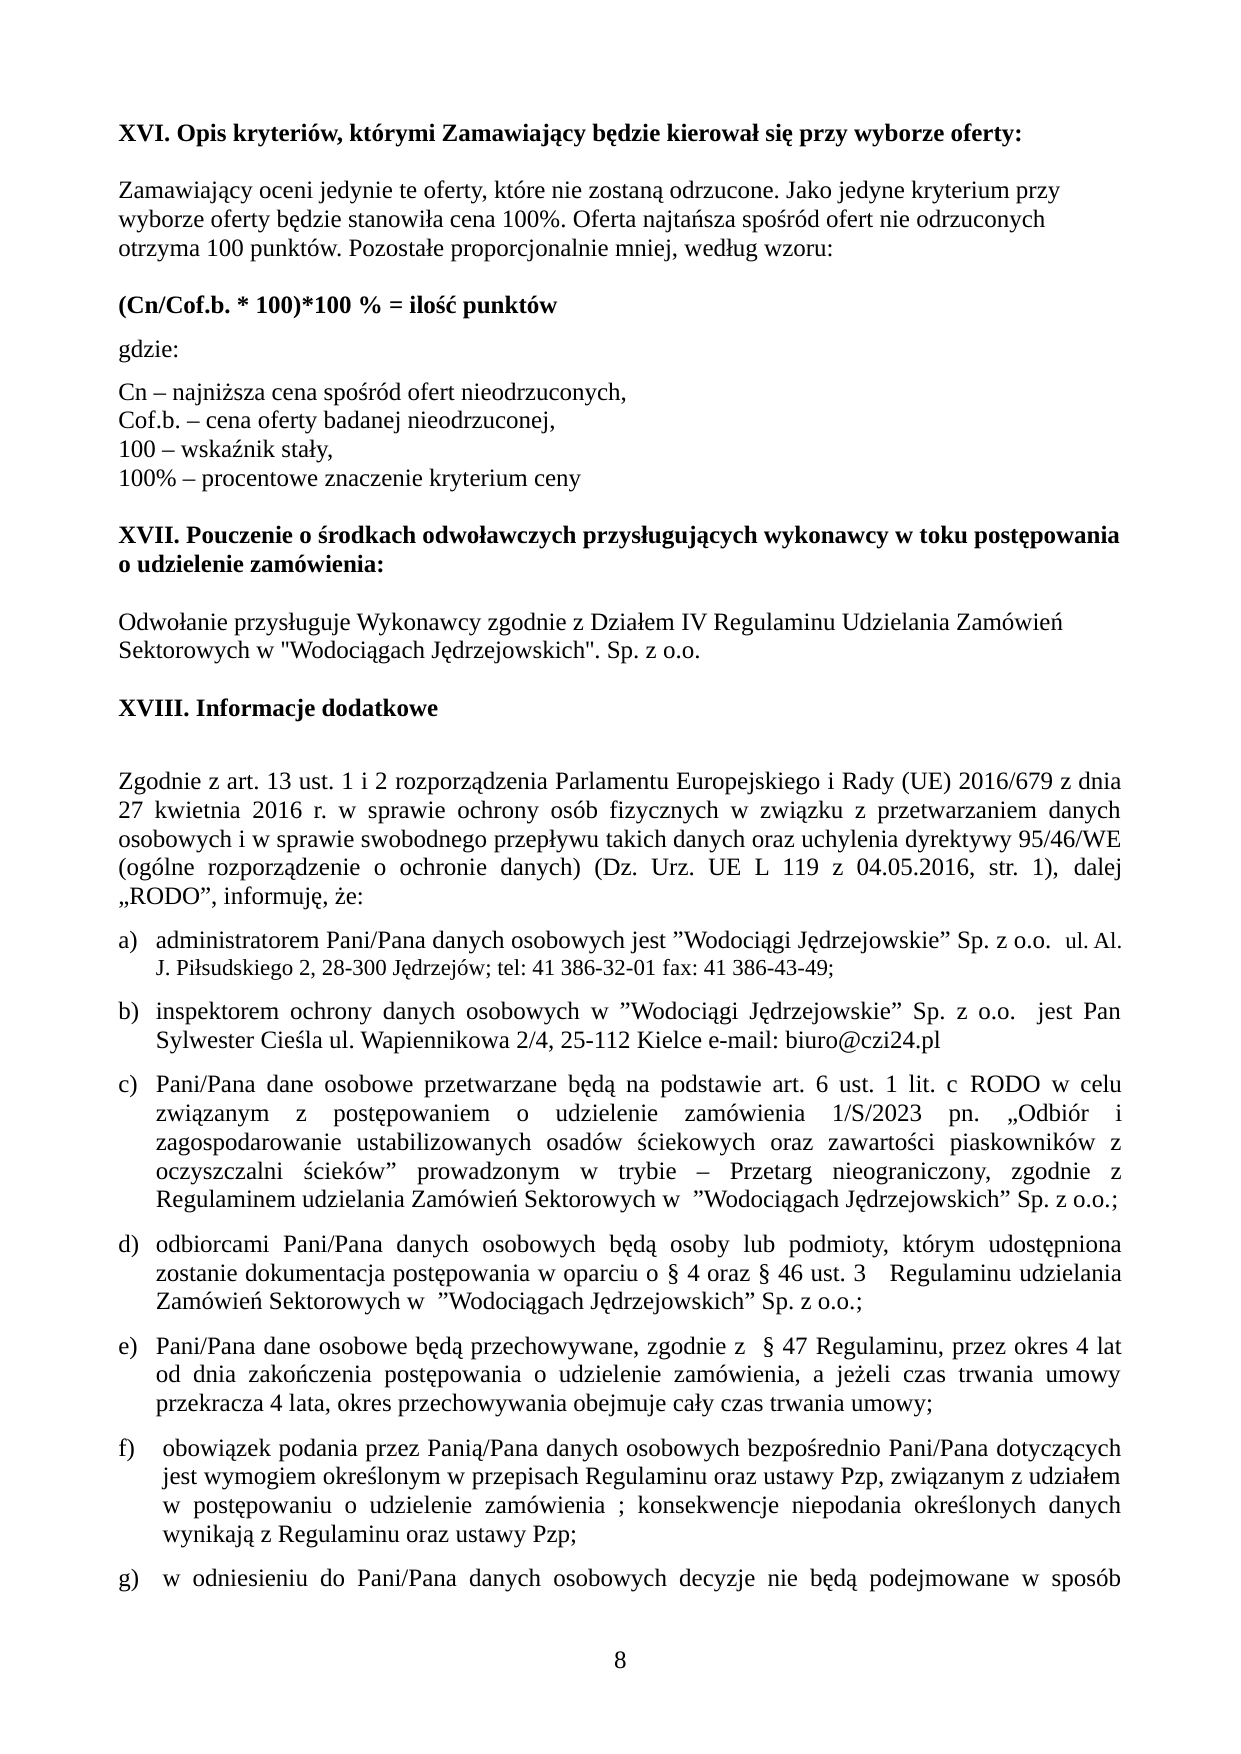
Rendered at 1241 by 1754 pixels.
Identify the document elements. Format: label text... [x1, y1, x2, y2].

list Pani/Pana dane osobowe przetwarzane będą na podstawie art. 6 ust. 1 lit. c RODO w celu związanym z postępowaniem o udzielenie zamówienia 1/S/2023 pn. „Odbiór i zagospodarowanie ustabilizowanych osadów ściekowych oraz zawartości piaskowników z oczyszczalni ścieków” prowadzonym w trybie – Przetarg nieograniczony, zgodnie z Regulaminem udzielania Zamówień Sektorowych w ”Wodociągach Jędrzejowskich” Sp. z o.o.; [118, 1069, 1122, 1213]
text Cn – najniższa cena spośród ofert nieodrzuconych, [118, 377, 1122, 406]
list w odniesieniu do Pani/Pana danych osobowych decyzje nie będą podejmowane w sposób [118, 1563, 1122, 1592]
text Cof.b. – cena oferty badanej nieodrzuconej, [118, 406, 1122, 434]
text Zamawiający oceni jedynie te oferty, które nie zostaną odrzucone. Jako jedyne kryterium przy wyborze oferty będzie stanowiła cena 100%. Oferta najtańsza spośród ofert nie odrzuconych otrzyma 100 punktów. Pozostałe proporcjonalnie mniej, według wzoru: [118, 176, 1122, 262]
text XVI. Opis kryteriów, którymi Zamawiający będzie kierował się przy wyborze oferty: [118, 118, 1122, 147]
list obowiązek podania przez Panią/Pana danych osobowych bezpośrednio Pani/Pana dotyczących jest wymogiem określonym w przepisach Regulaminu oraz ustawy Pzp, związanym z udziałem w postępowaniu o udzielenie zamówienia ; konsekwencje niepodania określonych danych wynikają z Regulaminu oraz ustawy Pzp; [118, 1433, 1122, 1548]
text Zgodnie z art. 13 ust. 1 i 2 rozporządzenia Parlamentu Europejskiego i Rady (UE) 2016/679 z dnia 27 kwietnia 2016 r. w sprawie ochrony osób fizycznych w związku z przetwarzaniem danych osobowych i w sprawie swobodnego przepływu takich danych oraz uchylenia dyrektywy 95/46/WE (ogólne rozporządzenie o ochronie danych) (Dz. Urz. UE L 119 z 04.05.2016, str. 1), dalej „RODO”, informuję, że: [118, 766, 1122, 910]
list administratorem Pani/Pana danych osobowych jest ”Wodociągi Jędrzejowskie” Sp. z o.o. ul. Al. J. Piłsudskiego 2, 28-300 Jędrzejów; tel: 41 386-32-01 fax: 41 386-43-49; [118, 926, 1122, 981]
text 100% – procentowe znaczenie kryterium ceny [118, 463, 1122, 492]
text Odwołanie przysługuje Wykonawcy zgodnie z Działem IV Regulaminu Udzielania Zamówień Sektorowych w ''Wodociągach Jędrzejowskich''. Sp. z o.o. [118, 607, 1122, 664]
text (Cn/Cof.b. * 100)*100 % = ilość punktów [118, 291, 1122, 319]
text XVIII. Informacje dodatkowe [118, 693, 1122, 722]
list Pani/Pana dane osobowe będą przechowywane, zgodnie z § 47 Regulaminu, przez okres 4 lat od dnia zakończenia postępowania o udzielenie zamówienia, a jeżeli czas trwania umowy przekracza 4 lata, okres przechowywania obejmuje cały czas trwania umowy; [118, 1331, 1122, 1417]
text 100 – wskaźnik stały, [118, 434, 1122, 463]
text XVII. Pouczenie o środkach odwoławczych przysługujących wykonawcy w toku postępowania o udzielenie zamówienia: [118, 521, 1122, 578]
list inspektorem ochrony danych osobowych w ”Wodociągi Jędrzejowskie” Sp. z o.o. jest Pan Sylwester Cieśla ul. Wapiennikowa 2/4, 25-112 Kielce e-mail: biuro@czi24.pl [118, 996, 1122, 1054]
list odbiorcami Pani/Pana danych osobowych będą osoby lub podmioty, którym udostępniona zostanie dokumentacja postępowania w oparciu o § 4 oraz § 46 ust. 3 Regulaminu udzielania Zamówień Sektorowych w ”Wodociągach Jędrzejowskich” Sp. z o.o.; [118, 1229, 1122, 1315]
text gdzie: [118, 334, 1122, 362]
